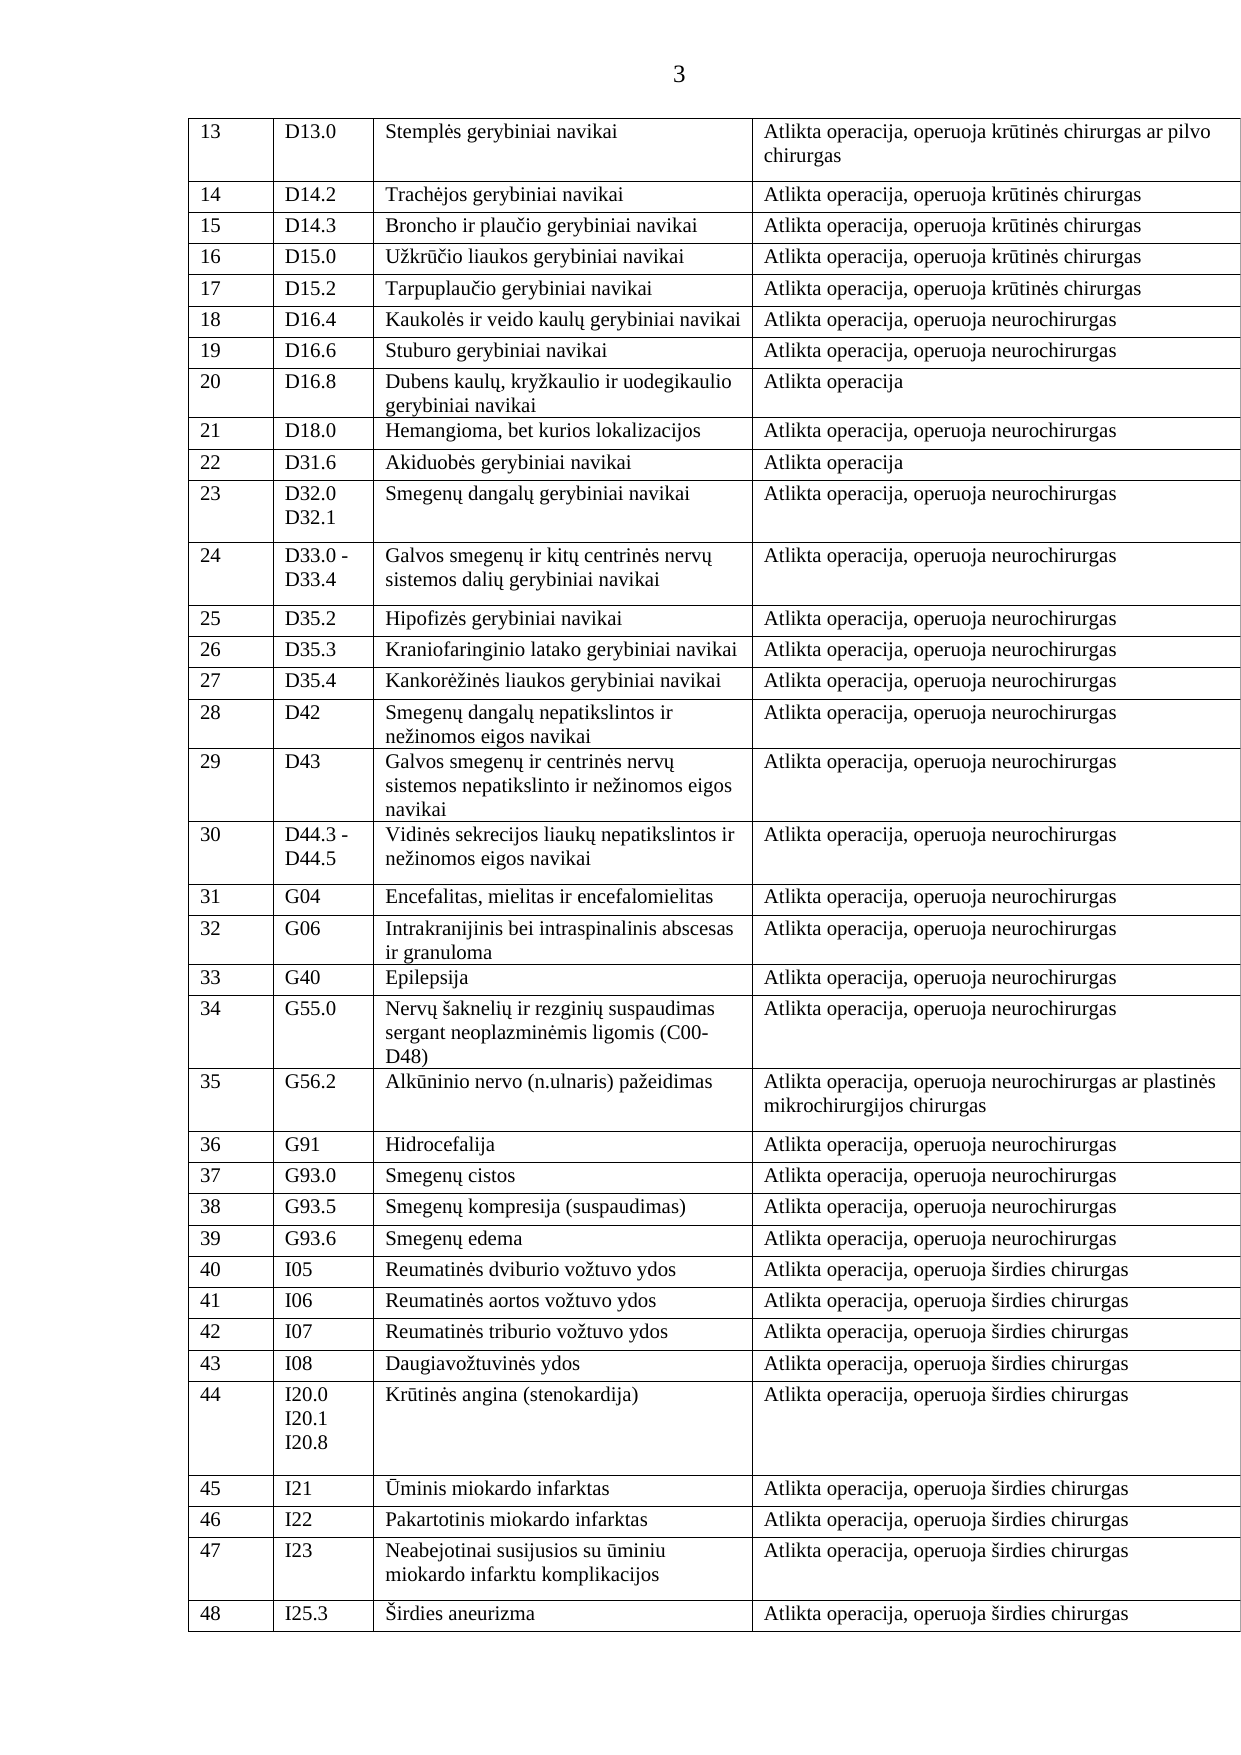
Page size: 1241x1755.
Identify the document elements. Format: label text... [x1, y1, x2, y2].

table_cell Atlikta operacija, operuoja širdies chirurgas [753, 1601, 1240, 1631]
table_cell Atlikta operacija, operuoja neurochirurgas [753, 700, 1240, 748]
table_cell Tarpuplaučio gerybiniai navikai [374, 275, 752, 306]
table_cell Nervų šaknelių ir rezginių suspaudimas sergant neoplazminėmis ligomis (C00-D48) [374, 996, 752, 1068]
table_cell I07 [274, 1319, 373, 1349]
table_cell Epilepsija [374, 965, 752, 995]
table_cell Galvos smegenų ir kitų centrinės nervų sistemos dalių gerybiniai navikai [374, 543, 752, 605]
table_cell Atlikta operacija, operuoja krūtinės chirurgas [753, 182, 1240, 212]
table_cell Encefalitas, mielitas ir encefalomielitas [374, 885, 752, 915]
table_cell Dubens kaulų, kryžkaulio ir uodegikaulio gerybiniai navikai [374, 369, 752, 417]
table_cell 45 [189, 1476, 273, 1506]
table_cell G93.6 [274, 1226, 373, 1256]
table_cell Kankorėžinės liaukos gerybiniai navikai [374, 668, 752, 698]
table_cell Atlikta operacija, operuoja neurochirurgas [753, 996, 1240, 1068]
table_cell Akiduobės gerybiniai navikai [374, 450, 752, 480]
table_cell Alkūninio nervo (n.ulnaris) pažeidimas [374, 1069, 752, 1131]
table_cell Atlikta operacija, operuoja neurochirurgas [753, 307, 1240, 337]
table_cell Krūtinės angina (stenokardija) [374, 1382, 752, 1474]
table_cell Atlikta operacija, operuoja krūtinės chirurgas [753, 213, 1240, 243]
table_cell I23 [274, 1538, 373, 1599]
table_cell Atlikta operacija, operuoja krūtinės chirurgas ar pilvo chirurgas [753, 119, 1240, 181]
table_cell Atlikta operacija [753, 450, 1240, 480]
table_cell D42 [274, 700, 373, 748]
table_cell 31 [189, 885, 273, 915]
table_cell Atlikta operacija, operuoja neurochirurgas [753, 885, 1240, 915]
table_cell Broncho ir plaučio gerybiniai navikai [374, 213, 752, 243]
table_cell Atlikta operacija, operuoja neurochirurgas [753, 481, 1240, 542]
table_cell D18.0 [274, 418, 373, 448]
table_cell D16.6 [274, 338, 373, 368]
table_cell 21 [189, 418, 273, 448]
table_cell G91 [274, 1132, 373, 1162]
table_cell 36 [189, 1132, 273, 1162]
table_cell I22 [274, 1507, 373, 1537]
table_cell D44.3 -D44.5 [274, 822, 373, 883]
table_cell D14.3 [274, 213, 373, 243]
table_cell 42 [189, 1319, 273, 1349]
table_cell 26 [189, 637, 273, 667]
table_cell D35.3 [274, 637, 373, 667]
table_cell D43 [274, 749, 373, 821]
table_cell Vidinės sekrecijos liaukų nepatikslintos ir nežinomos eigos navikai [374, 822, 752, 883]
table_cell G04 [274, 885, 373, 915]
table_cell Atlikta operacija, operuoja krūtinės chirurgas [753, 275, 1240, 306]
table_cell 25 [189, 606, 273, 636]
table_cell Kaukolės ir veido kaulų gerybiniai navikai [374, 307, 752, 337]
table_cell D15.0 [274, 244, 373, 274]
table_cell Smegenų dangalų nepatikslintos ir nežinomos eigos navikai [374, 700, 752, 748]
table_cell Atlikta operacija, operuoja neurochirurgas [753, 1194, 1240, 1224]
table_cell Reumatinės dviburio vožtuvo ydos [374, 1257, 752, 1287]
table_cell Atlikta operacija, operuoja neurochirurgas [753, 822, 1240, 883]
table_cell D14.2 [274, 182, 373, 212]
table_cell 46 [189, 1507, 273, 1537]
table_cell Ūminis miokardo infarktas [374, 1476, 752, 1506]
table_cell Stuburo gerybiniai navikai [374, 338, 752, 368]
table_cell I06 [274, 1288, 373, 1318]
table_cell Atlikta operacija, operuoja neurochirurgas [753, 543, 1240, 605]
table_cell Neabejotinai susijusios su ūminiu miokardo infarktu komplikacijos [374, 1538, 752, 1599]
table_cell 47 [189, 1538, 273, 1599]
table_cell Daugiavožtuvinės ydos [374, 1351, 752, 1381]
table_cell Hidrocefalija [374, 1132, 752, 1162]
table_cell 28 [189, 700, 273, 748]
table_cell Atlikta operacija, operuoja širdies chirurgas [753, 1382, 1240, 1474]
table_cell G93.5 [274, 1194, 373, 1224]
table_cell 13 [189, 119, 273, 181]
table_cell I05 [274, 1257, 373, 1287]
table_cell G93.0 [274, 1163, 373, 1193]
table_cell Atlikta operacija, operuoja širdies chirurgas [753, 1476, 1240, 1506]
table_cell Reumatinės aortos vožtuvo ydos [374, 1288, 752, 1318]
table_cell G56.2 [274, 1069, 373, 1131]
table_cell D16.4 [274, 307, 373, 337]
table_cell 38 [189, 1194, 273, 1224]
table_cell 27 [189, 668, 273, 698]
table_cell 39 [189, 1226, 273, 1256]
table_cell D35.4 [274, 668, 373, 698]
table_cell Hemangioma, bet kurios lokalizacijos [374, 418, 752, 448]
table_cell Atlikta operacija, operuoja širdies chirurgas [753, 1257, 1240, 1287]
table_cell I21 [274, 1476, 373, 1506]
table_cell D35.2 [274, 606, 373, 636]
table_cell Širdies aneurizma [374, 1601, 752, 1631]
table_cell Atlikta operacija, operuoja neurochirurgas [753, 965, 1240, 995]
table_cell 23 [189, 481, 273, 542]
table_cell Atlikta operacija, operuoja neurochirurgas [753, 338, 1240, 368]
table_cell I08 [274, 1351, 373, 1381]
table_cell 15 [189, 213, 273, 243]
table_cell Atlikta operacija, operuoja neurochirurgas [753, 749, 1240, 821]
table_cell Kraniofaringinio latako gerybiniai navikai [374, 637, 752, 667]
table_cell D16.8 [274, 369, 373, 417]
table_cell Atlikta operacija, operuoja neurochirurgas [753, 418, 1240, 448]
table_cell I25.3 [274, 1601, 373, 1631]
table_cell 14 [189, 182, 273, 212]
table_cell Atlikta operacija, operuoja neurochirurgas [753, 1226, 1240, 1256]
table_cell Atlikta operacija, operuoja neurochirurgas [753, 606, 1240, 636]
table_cell 34 [189, 996, 273, 1068]
table_cell Atlikta operacija, operuoja širdies chirurgas [753, 1351, 1240, 1381]
table_cell Intrakranijinis bei intraspinalinis abscesas ir granuloma [374, 916, 752, 964]
table_cell 48 [189, 1601, 273, 1631]
table_cell 29 [189, 749, 273, 821]
table_cell 41 [189, 1288, 273, 1318]
table_cell 37 [189, 1163, 273, 1193]
table_cell Atlikta operacija, operuoja širdies chirurgas [753, 1288, 1240, 1318]
table_cell Atlikta operacija, operuoja neurochirurgas [753, 668, 1240, 698]
table_cell 18 [189, 307, 273, 337]
table_cell 30 [189, 822, 273, 883]
table_cell Pakartotinis miokardo infarktas [374, 1507, 752, 1537]
table_cell 17 [189, 275, 273, 306]
table_cell G06 [274, 916, 373, 964]
table_cell Atlikta operacija, operuoja neurochirurgas ar plastinės mikrochirurgijos chirurgas [753, 1069, 1240, 1131]
table_cell Stemplės gerybiniai navikai [374, 119, 752, 181]
table_cell Užkrūčio liaukos gerybiniai navikai [374, 244, 752, 274]
table_cell Galvos smegenų ir centrinės nervų sistemos nepatikslinto ir nežinomos eigos navikai [374, 749, 752, 821]
table_cell D33.0 -D33.4 [274, 543, 373, 605]
table_cell 44 [189, 1382, 273, 1474]
table_cell 33 [189, 965, 273, 995]
table_cell D31.6 [274, 450, 373, 480]
table_cell Atlikta operacija, operuoja neurochirurgas [753, 916, 1240, 964]
table_cell D15.2 [274, 275, 373, 306]
table_cell 20 [189, 369, 273, 417]
table_cell 43 [189, 1351, 273, 1381]
table_cell 32 [189, 916, 273, 964]
table_cell 22 [189, 450, 273, 480]
table_cell D32.0 D32.1 [274, 481, 373, 542]
table_cell 16 [189, 244, 273, 274]
table_cell Smegenų kompresija (suspaudimas) [374, 1194, 752, 1224]
table_cell G40 [274, 965, 373, 995]
table_cell D13.0 [274, 119, 373, 181]
table_cell G55.0 [274, 996, 373, 1068]
table_cell 19 [189, 338, 273, 368]
table_cell Atlikta operacija, operuoja širdies chirurgas [753, 1507, 1240, 1537]
table_cell Hipofizės gerybiniai navikai [374, 606, 752, 636]
table_cell Smegenų edema [374, 1226, 752, 1256]
table_cell Atlikta operacija [753, 369, 1240, 417]
table_cell Atlikta operacija, operuoja krūtinės chirurgas [753, 244, 1240, 274]
table_cell Smegenų cistos [374, 1163, 752, 1193]
table_cell Atlikta operacija, operuoja neurochirurgas [753, 637, 1240, 667]
table_cell Reumatinės triburio vožtuvo ydos [374, 1319, 752, 1349]
table_cell 24 [189, 543, 273, 605]
table_cell I20.0 I20.1 I20.8 [274, 1382, 373, 1474]
table_cell 35 [189, 1069, 273, 1131]
table_cell Atlikta operacija, operuoja širdies chirurgas [753, 1319, 1240, 1349]
table_cell Atlikta operacija, operuoja širdies chirurgas [753, 1538, 1240, 1599]
table_cell 40 [189, 1257, 273, 1287]
table_cell Trachėjos gerybiniai navikai [374, 182, 752, 212]
table_cell Atlikta operacija, operuoja neurochirurgas [753, 1163, 1240, 1193]
table_cell Smegenų dangalų gerybiniai navikai [374, 481, 752, 542]
table_cell Atlikta operacija, operuoja neurochirurgas [753, 1132, 1240, 1162]
